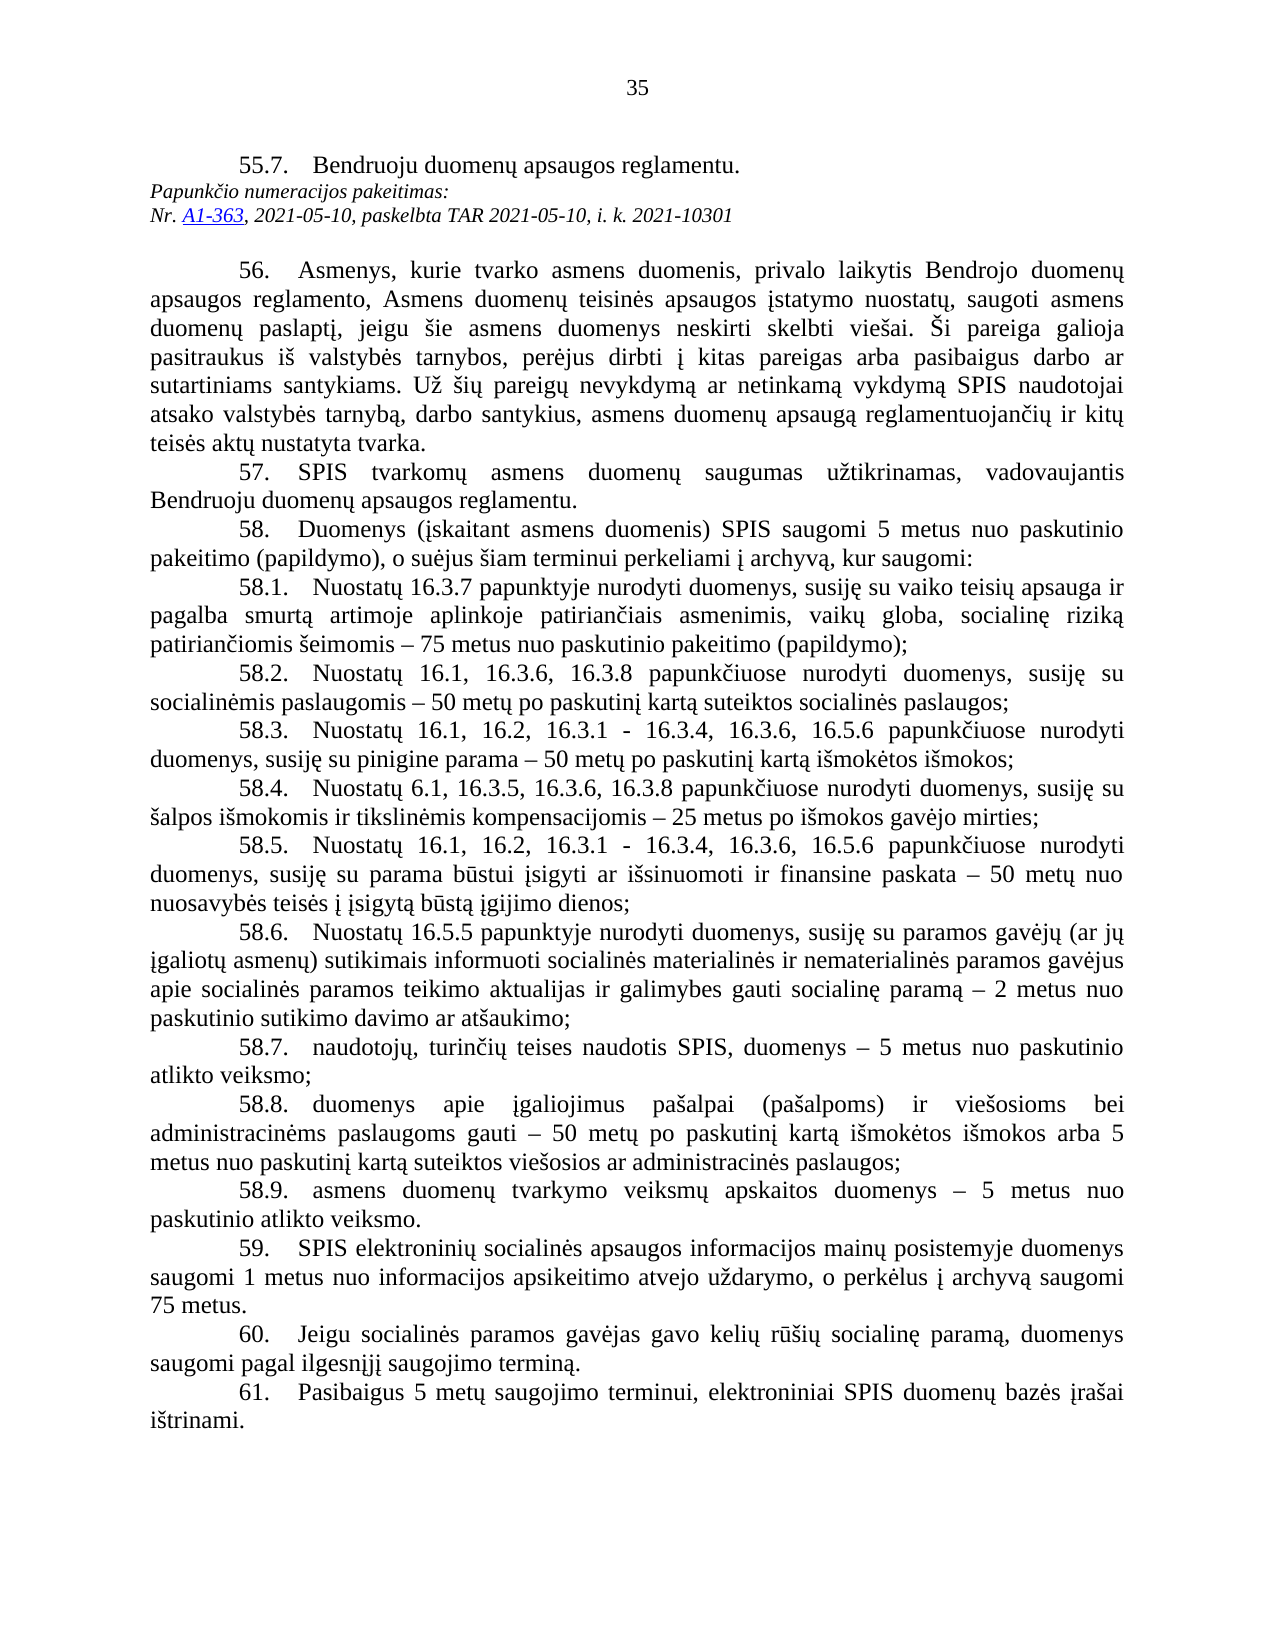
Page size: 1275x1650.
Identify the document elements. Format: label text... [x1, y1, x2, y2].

text 61. Pasibaigus 5 metų saugojimo terminui, elektroniniai SPIS duomenų bazės įrašai ištrinami. [150, 1377, 1125, 1434]
text 58. Duomenys (įskaitant asmens duomenis) SPIS saugomi 5 metus nuo paskutinio pakeitimo (papildymo), o suėjus šiam terminui perkeliami į archyvą, kur saugomi: [150, 514, 1125, 572]
text 58.1. Nuostatų 16.3.7 papunktyje nurodyti duomenys, susiję su vaiko teisių apsauga ir pagalba smurtą artimoje aplinkoje patiriančiais asmenimis, vaikų globa, socialinę riziką patiriančiomis šeimomis – 75 metus nuo paskutinio pakeitimo (papildymo); [150, 572, 1125, 658]
text 58.9. asmens duomenų tvarkymo veiksmų apskaitos duomenys ‒ 5 metus nuo paskutinio atlikto veiksmo. [150, 1176, 1125, 1233]
text 56. Asmenys, kurie tvarko asmens duomenis, privalo laikytis Bendrojo duomenų apsaugos reglamento, Asmens duomenų teisinės apsaugos įstatymo nuostatų, saugoti asmens duomenų paslaptį, jeigu šie asmens duomenys neskirti skelbti viešai. Ši pareiga galioja pasitraukus iš valstybės tarnybos, perėjus dirbti į kitas pareigas arba pasibaigus darbo ar sutartiniams santykiams. Už šių pareigų nevykdymą ar netinkamą vykdymą SPIS naudotojai atsako valstybės tarnybą, darbo santykius, asmens duomenų apsaugą reglamentuojančių ir kitų teisės aktų nustatyta tvarka. [150, 256, 1125, 457]
text 58.4. Nuostatų 6.1, 16.3.5, 16.3.6, 16.3.8 papunkčiuose nurodyti duomenys, susiję su šalpos išmokomis ir tikslinėmis kompensacijomis – 25 metus po išmokos gavėjo mirties; [150, 773, 1125, 831]
text 60. Jeigu socialinės paramos gavėjas gavo kelių rūšių socialinę paramą, duomenys saugomi pagal ilgesnįjį saugojimo terminą. [150, 1319, 1125, 1377]
text 58.6. Nuostatų 16.5.5 papunktyje nurodyti duomenys, susiję su paramos gavėjų (ar jų įgaliotų asmenų) sutikimais informuoti socialinės materialinės ir nematerialinės paramos gavėjus apie socialinės paramos teikimo aktualijas ir galimybes gauti socialinę paramą ‒ 2 metus nuo paskutinio sutikimo davimo ar atšaukimo; [150, 917, 1125, 1032]
text 59. SPIS elektroninių socialinės apsaugos informacijos mainų posistemyje duomenys saugomi 1 metus nuo informacijos apsikeitimo atvejo uždarymo, o perkėlus į archyvą saugomi 75 metus. [150, 1233, 1125, 1319]
text 57. SPIS tvarkomų asmens duomenų saugumas užtikrinamas, vadovaujantis Bendruoju duomenų apsaugos reglamentu. [150, 457, 1125, 514]
text 55.7. Bendruoju duomenų apsaugos reglamentu. [150, 150, 1125, 179]
text 58.8. duomenys apie įgaliojimus pašalpai (pašalpoms) ir viešosioms bei administracinėms paslaugoms gauti ‒ 50 metų po paskutinį kartą išmokėtos išmokos arba 5 metus nuo paskutinį kartą suteiktos viešosios ar administracinės paslaugos; [150, 1089, 1125, 1176]
text 58.7. naudotojų, turinčių teises naudotis SPIS, duomenys ‒ 5 metus nuo paskutinio atlikto veiksmo; [150, 1032, 1125, 1089]
text Papunkčio numeracijos pakeitimas: [150, 179, 1125, 203]
text 58.5. Nuostatų 16.1, 16.2, 16.3.1 - 16.3.4, 16.3.6, 16.5.6 papunkčiuose nurodyti duomenys, susiję su parama būstui įsigyti ar išsinuomoti ir finansine paskata – 50 metų nuo nuosavybės teisės į įsigytą būstą įgijimo dienos; [150, 831, 1125, 917]
text 58.3. Nuostatų 16.1, 16.2, 16.3.1 - 16.3.4, 16.3.6, 16.5.6 papunkčiuose nurodyti duomenys, susiję su pinigine parama – 50 metų po paskutinį kartą išmokėtos išmokos; [150, 716, 1125, 773]
text 58.2. Nuostatų 16.1, 16.3.6, 16.3.8 papunkčiuose nurodyti duomenys, susiję su socialinėmis paslaugomis – 50 metų po paskutinį kartą suteiktos socialinės paslaugos; [150, 658, 1125, 716]
text Nr. A1-363, 2021-05-10, paskelbta TAR 2021-05-10, i. k. 2021-10301 [150, 203, 1125, 227]
